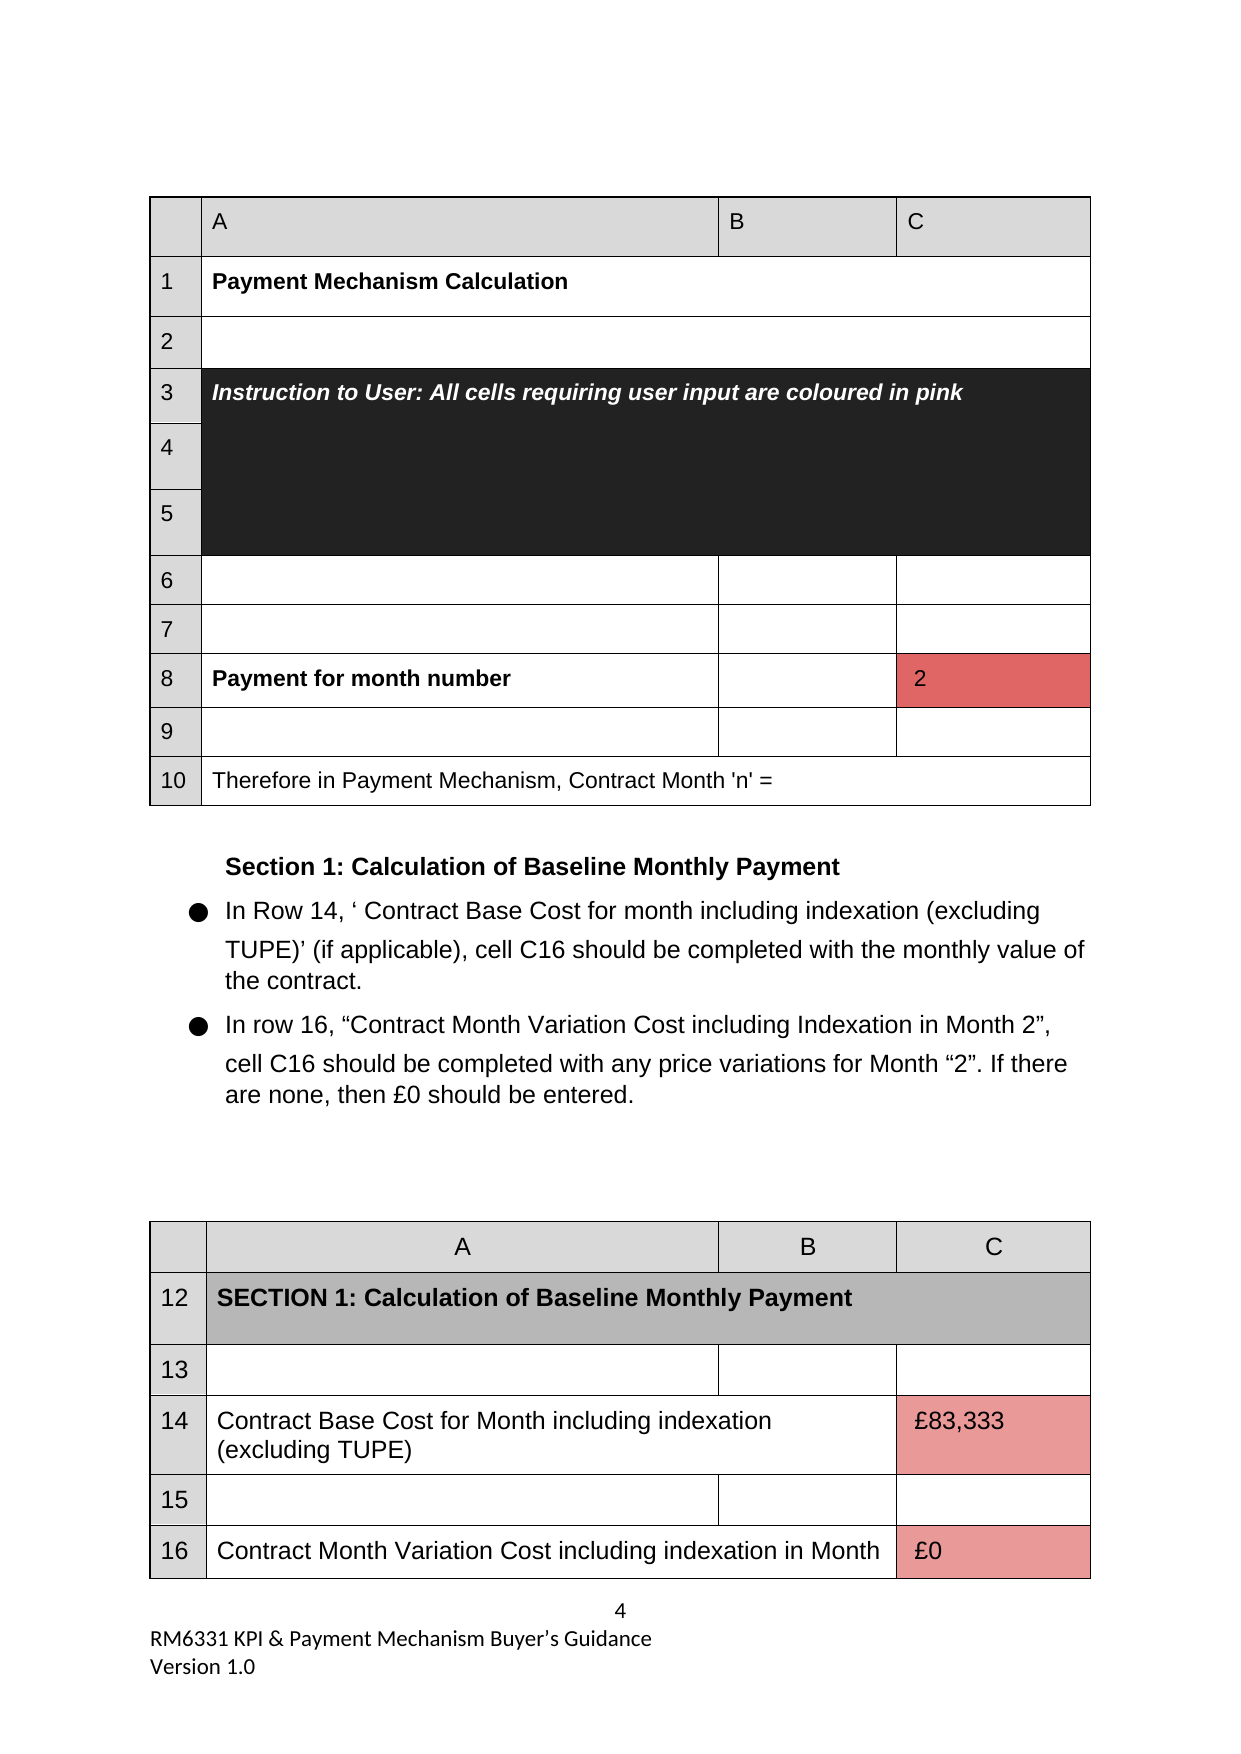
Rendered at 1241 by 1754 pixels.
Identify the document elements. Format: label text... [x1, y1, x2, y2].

table_cell 2 [897, 654, 1090, 707]
table_cell 13 [151, 1345, 206, 1394]
table_header A [207, 1222, 718, 1272]
table_cell 3 [151, 369, 201, 422]
table_cell [897, 556, 1090, 604]
table_cell 6 [151, 556, 201, 604]
table_header C [897, 1222, 1090, 1272]
table_header B [719, 1222, 896, 1272]
list In Row 14, ‘ Contract Base Cost for month including indexation (excluding TUPE)’ (if applicable), cell C16 should be completed with the monthly value of the contract. [187, 883, 1090, 995]
table_cell [719, 1345, 896, 1394]
table_cell 5 [151, 490, 201, 555]
table_cell [202, 605, 718, 653]
table_cell 14 [151, 1396, 206, 1474]
table_header [151, 1222, 206, 1272]
table_cell 4 [151, 424, 201, 489]
table_cell 16 [151, 1526, 206, 1578]
table_cell 12 [151, 1273, 206, 1344]
table_cell [207, 1345, 718, 1394]
table_cell 2 [151, 317, 201, 368]
table_cell [719, 1475, 896, 1524]
table_cell 10 [151, 757, 201, 805]
table_header C [897, 198, 1090, 256]
table_cell SECTION 1: Calculation of Baseline Monthly Payment [207, 1273, 1090, 1344]
text Section 1: Calculation of Baseline Monthly Payment [225, 852, 1090, 881]
table_cell £83,333 [897, 1396, 1090, 1474]
table_header [151, 198, 201, 256]
table_cell Payment for month number [202, 654, 718, 707]
table_cell Therefore in Payment Mechanism, Contract Month 'n' = [202, 757, 1090, 805]
table_cell [719, 556, 896, 604]
table_cell £0 [897, 1526, 1090, 1578]
table_header A [202, 198, 718, 256]
table_cell [897, 605, 1090, 653]
table_cell [897, 708, 1090, 756]
table_cell [202, 556, 718, 604]
list In row 16, “Contract Month Variation Cost including Indexation in Month 2”, cell C16 should be completed with any price variations for Month “2”. If there are none, then £0 should be entered. [187, 996, 1090, 1108]
table_cell Payment Mechanism Calculation [202, 257, 1090, 316]
table_cell Contract Month Variation Cost including indexation in Month [207, 1526, 896, 1578]
table_cell [202, 317, 1090, 368]
table_cell [719, 605, 896, 653]
table_header B [719, 198, 896, 256]
table_cell 8 [151, 654, 201, 707]
table_cell Contract Base Cost for Month including indexation (excluding TUPE) [207, 1396, 896, 1474]
table_cell [207, 1475, 718, 1524]
table_cell 15 [151, 1475, 206, 1524]
table_cell 7 [151, 605, 201, 653]
table_cell Instruction to User: All cells requiring user input are coloured in pink [202, 369, 1090, 555]
table_cell [719, 654, 896, 707]
table_cell 1 [151, 257, 201, 316]
table_cell [897, 1345, 1090, 1394]
table_cell [897, 1475, 1090, 1524]
table_cell [719, 708, 896, 756]
table_cell 9 [151, 708, 201, 756]
table_cell [202, 708, 718, 756]
